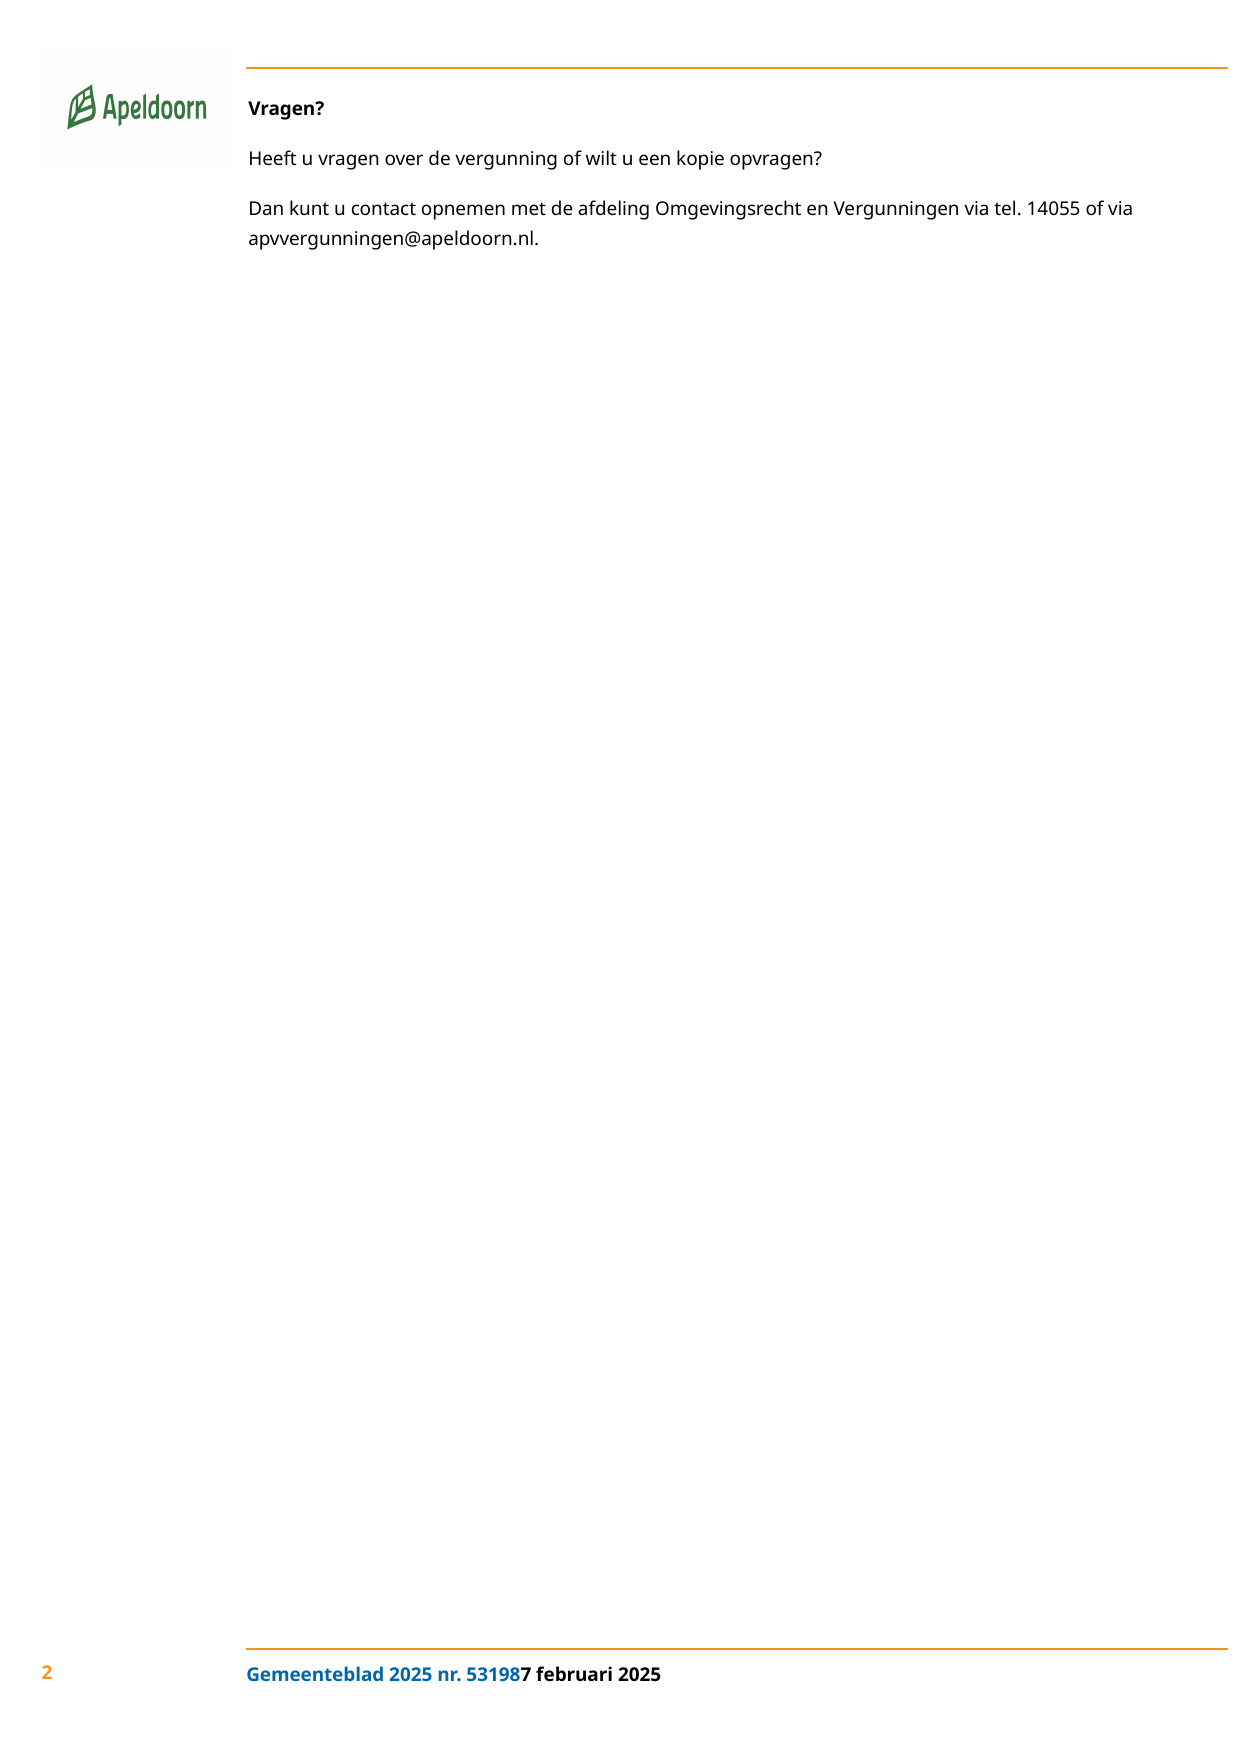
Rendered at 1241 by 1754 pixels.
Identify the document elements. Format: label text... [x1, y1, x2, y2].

text Dan kunt u contact opnemen met de afdeling Omgevingsrecht en Vergunningen via tel. 14055 of via apvvergunningen@apeldoorn.nl. [248, 196, 1152, 251]
text Heeft u vragen over de vergunning of wilt u een kopie opvragen? [248, 145, 1152, 171]
text Vragen? [248, 95, 1152, 121]
picture [41, 47, 231, 172]
